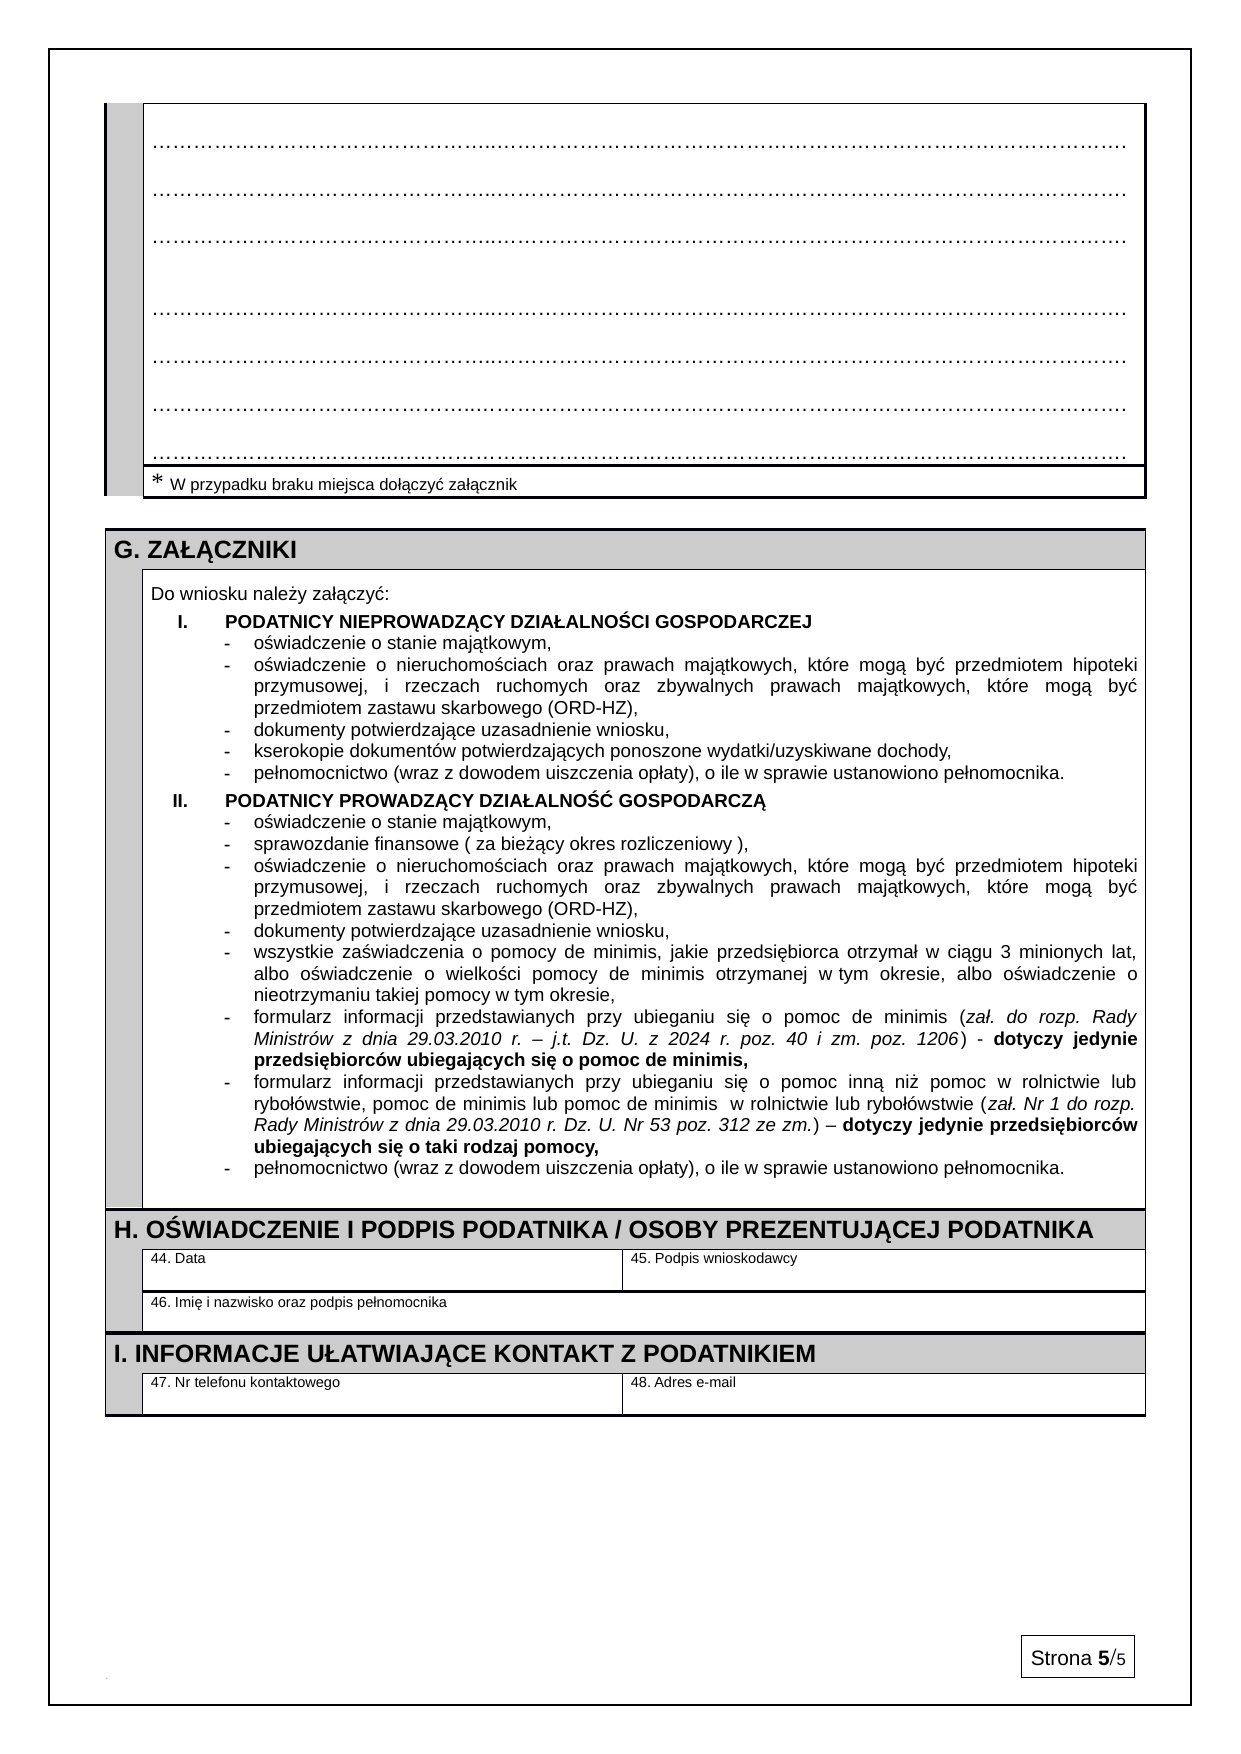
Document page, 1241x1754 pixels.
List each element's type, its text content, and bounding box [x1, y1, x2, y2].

table_cell [106, 1373, 142, 1414]
table_cell 47. Nr telefonu kontaktowego [143, 1374, 622, 1414]
table_cell * W przypadku braku miejsca dołączyć załącznik [144, 467, 1144, 496]
table_header G. ZAŁĄCZNIKI [106, 531, 1145, 569]
table_cell Do wniosku należy załączyć: PODATNICY NIEPROWADZĄCY DZIAŁALNOŚCI GOSPODARCZEJ oświadczenie o stanie majątkowym, oświadczenie o nieruchomościach oraz prawach majątkowych, które mogą być przedmiotem hipoteki przymusowej, i rzeczach ruchomych oraz zbywalnych prawach majątkowych, które mogą być przedmiotem zastawu skarbowego (ORD-HZ), dokumenty potwierdzające uzasadnienie wniosku, kserokopie dokumentów potwierdzających ponoszone wydatki/uzyskiwane dochody, pełnomocnictwo (wraz z dowodem uiszczenia opłaty), o ile w sprawie ustanowiono pełnomocnika. PODATNICY PROWADZĄCY DZIAŁALNOŚĆ GOSPODARCZĄ oświadczenie o stanie majątkowym, sprawozdanie finansowe ( za bieżący okres rozliczeniowy ), oświadczenie o nieruchomościach oraz prawach majątkowych, które mogą być przedmiotem hipoteki przymusowej, i rzeczach ruchomych oraz zbywalnych prawach majątkowych, które mogą być przedmiotem zastawu skarbowego (ORD-HZ), dokumenty potwierdzające uzasadnienie wniosku, wszystkie zaświadczenia o pomocy de minimis, jakie przedsiębiorca otrzymał w ciągu 3 minionych lat, albo oświadczenie o wielkości pomocy de minimis otrzymanej w tym okresie, albo oświadczenie o nieotrzymaniu takiej pomocy w tym okresie, formularz informacji przedstawianych przy ubieganiu się o pomoc de minimis (zał. do rozp. Rady Ministrów z dnia 29.03.2010 r. – j.t. Dz. U. z 2024 r. poz. 40 i zm. poz. 1206) - dotyczy jedynie przedsiębiorców ubiegających się o pomoc de minimis, formularz informacji przedstawianych przy ubieganiu się o pomoc inną niż pomoc w rolnictwie lub rybołówstwie, pomoc de minimis lub pomoc de minimis w rolnictwie lub rybołówstwie (zał. Nr 1 do rozp. Rady Ministrów z dnia 29.03.2010 r. Dz. U. Nr 53 poz. 312 ze zm.) – dotyczy jedynie przedsiębiorców ubiegających się o taki rodzaj pomocy, pełnomocnictwo (wraz z dowodem uiszczenia opłaty), o ile w sprawie ustanowiono pełnomocnika. [143, 570, 1145, 1207]
table_cell 48. Adres e-mail [623, 1374, 1145, 1414]
table_cell …………………………………………..………………………………………………………………………………. …………………………………………..………………………………………………………………………………. …………………………………………..………………………………………………………………………………. …………………………………………..………………………………………………………………………………. …………………………………………..………………………………………………………………………………. ………………………………………..…………………………………………………………………………………. ……………………………..……………………………………………………………………………………………. [144, 104, 1144, 464]
table_cell 45. Podpis wnioskodawcy [623, 1250, 1145, 1290]
table_cell 44. Data [143, 1250, 622, 1290]
table_cell I. INFORMACJE UŁATWIAJĄCE KONTAKT Z PODATNIKIEM [106, 1335, 1145, 1373]
table_cell [106, 1249, 142, 1331]
table_cell 46. Imię i nazwisko oraz podpis pełnomocnika [143, 1293, 1145, 1331]
table_cell [106, 569, 142, 1207]
table_cell H. OŚWIADCZENIE I PODPIS PODATNIKA / OSOBY PREZENTUJĄCEJ PODATNIKA [106, 1211, 1145, 1249]
table_cell [107, 103, 143, 496]
